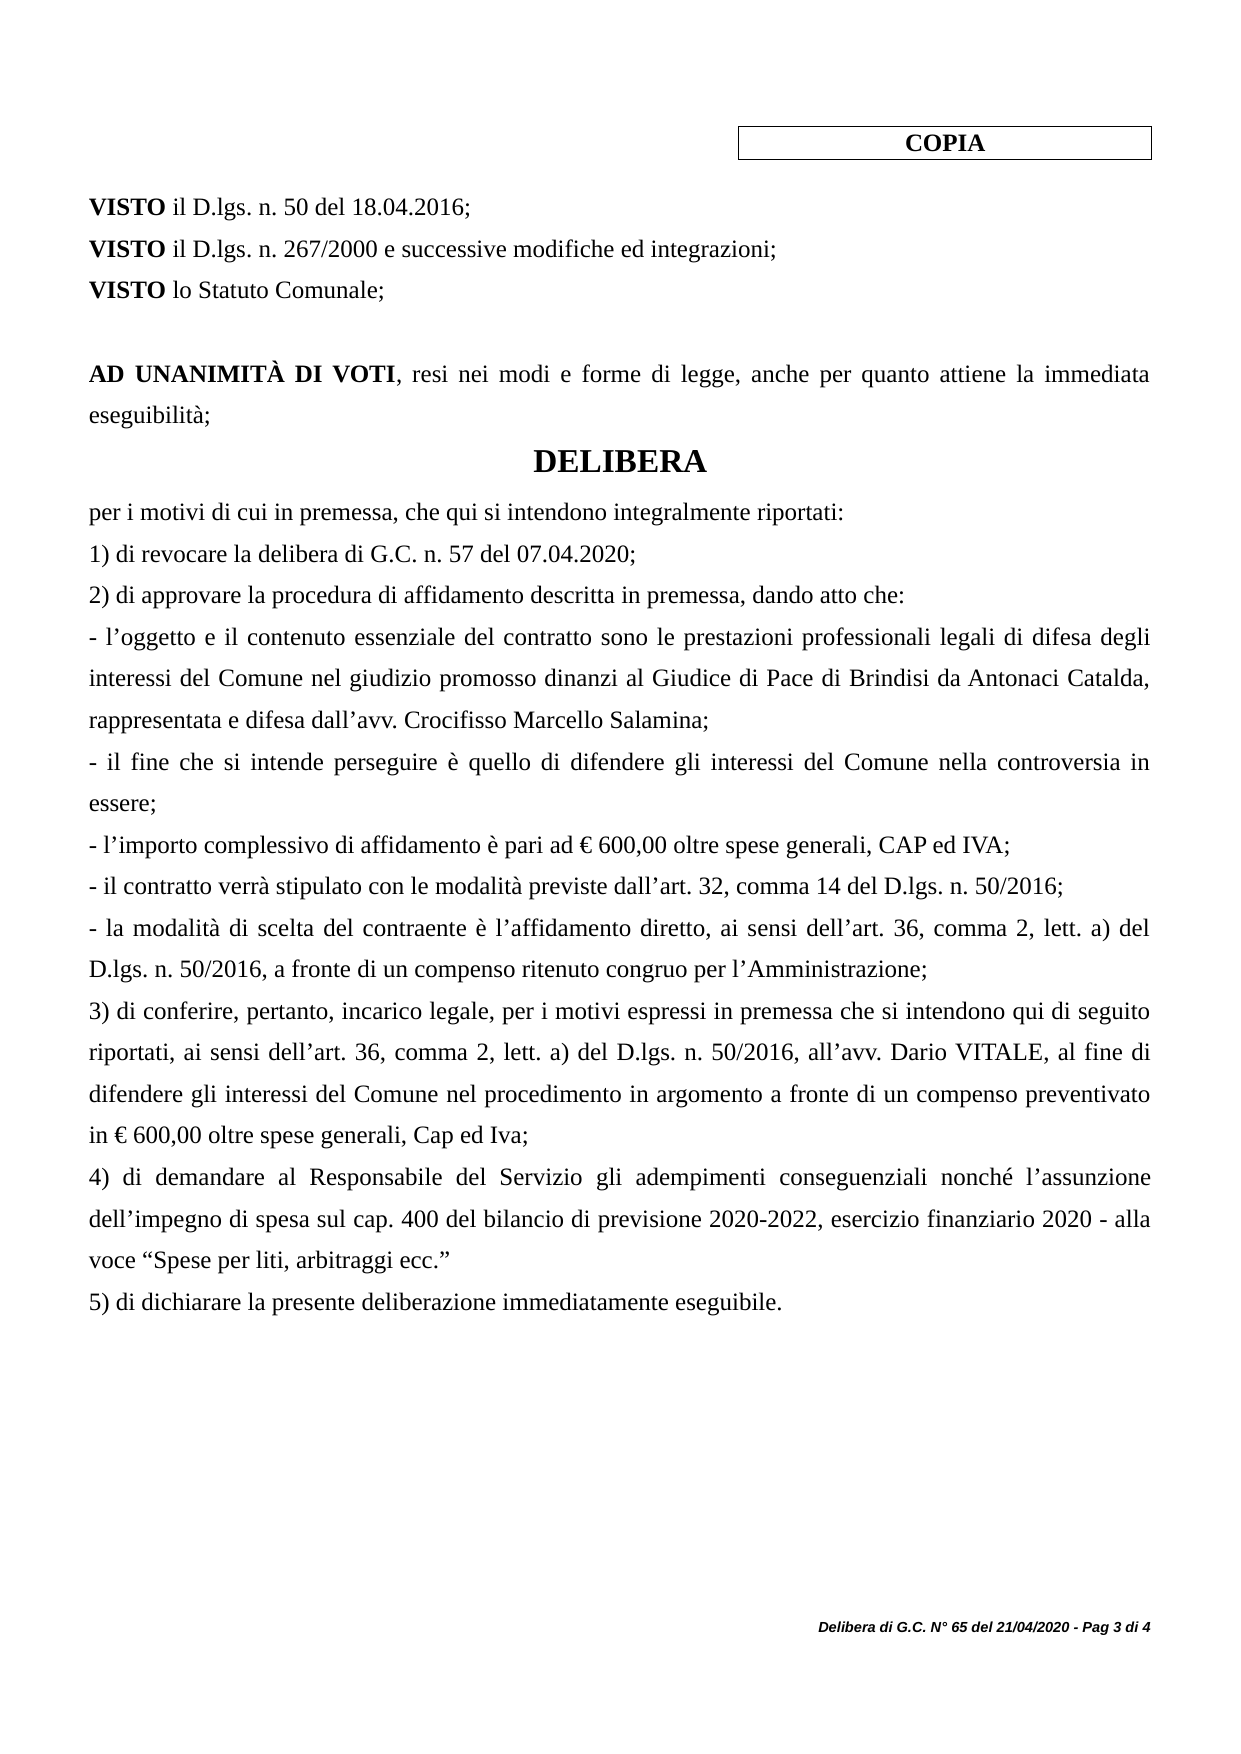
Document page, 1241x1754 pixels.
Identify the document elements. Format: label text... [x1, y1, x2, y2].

text - la modalità di scelta del contraente è l’affidamento diretto, ai sensi dell’art. 36, comma 2, lett. a) del D.lgs. n. 50/2016, a fronte di un compenso ritenuto congruo per l’Amministrazione; [88, 914, 1152, 983]
text 1) di revocare la delibera di G.C. n. 57 del 07.04.2020; [88, 540, 1152, 567]
list 5) di dichiarare la presente deliberazione immediatamente eseguibile. [88, 1288, 1152, 1316]
text DELIBERA [88, 443, 1152, 480]
text VISTO il D.lgs. n. 50 del 18.04.2016; [88, 193, 1152, 221]
text VISTO il D.lgs. n. 267/2000 e successive modifiche ed integrazioni; [88, 235, 1152, 263]
text - l’oggetto e il contenuto essenziale del contratto sono le prestazioni professionali legali di difesa degli interessi del Comune nel giudizio promosso dinanzi al Giudice di Pace di Brindisi da Antonaci Catalda, rappresentata e difesa dall’avv. Crocifisso Marcello Salamina; [88, 623, 1152, 734]
text - il contratto verrà stipulato con le modalità previste dall’art. 32, comma 14 del D.lgs. n. 50/2016; [88, 872, 1152, 900]
text 2) di approvare la procedura di affidamento descritta in premessa, dando atto che: [88, 581, 1152, 609]
text per i motivi di cui in premessa, che qui si intendono integralmente riportati: [88, 498, 1152, 526]
text - l’importo complessivo di affidamento è pari ad € 600,00 oltre spese generali, CAP ed IVA; [88, 831, 1152, 858]
text VISTO lo Statuto Comunale; [88, 277, 1152, 304]
text - il fine che si intende perseguire è quello di difendere gli interessi del Comune nella controversia in essere; [88, 748, 1152, 817]
text 4) di demandare al Responsabile del Servizio gli adempimenti conseguenziali nonché l’assunzione dell’impegno di spesa sul cap. 400 del bilancio di previsione 2020-2022, esercizio finanziario 2020 - alla voce “Spese per liti, arbitraggi ecc.” [88, 1163, 1152, 1274]
text AD UNANIMITÀ DI VOTI, resi nei modi e forme di legge, anche per quanto attiene la immediata eseguibilità; [88, 360, 1152, 429]
text 3) di conferire, pertanto, incarico legale, per i motivi espressi in premessa che si intendono qui di seguito riportati, ai sensi dell’art. 36, comma 2, lett. a) del D.lgs. n. 50/2016, all’avv. Dario VITALE, al fine di difendere gli interessi del Comune nel procedimento in argomento a fronte di un compenso preventivato in € 600,00 oltre spese generali, Cap ed Iva; [88, 997, 1152, 1149]
